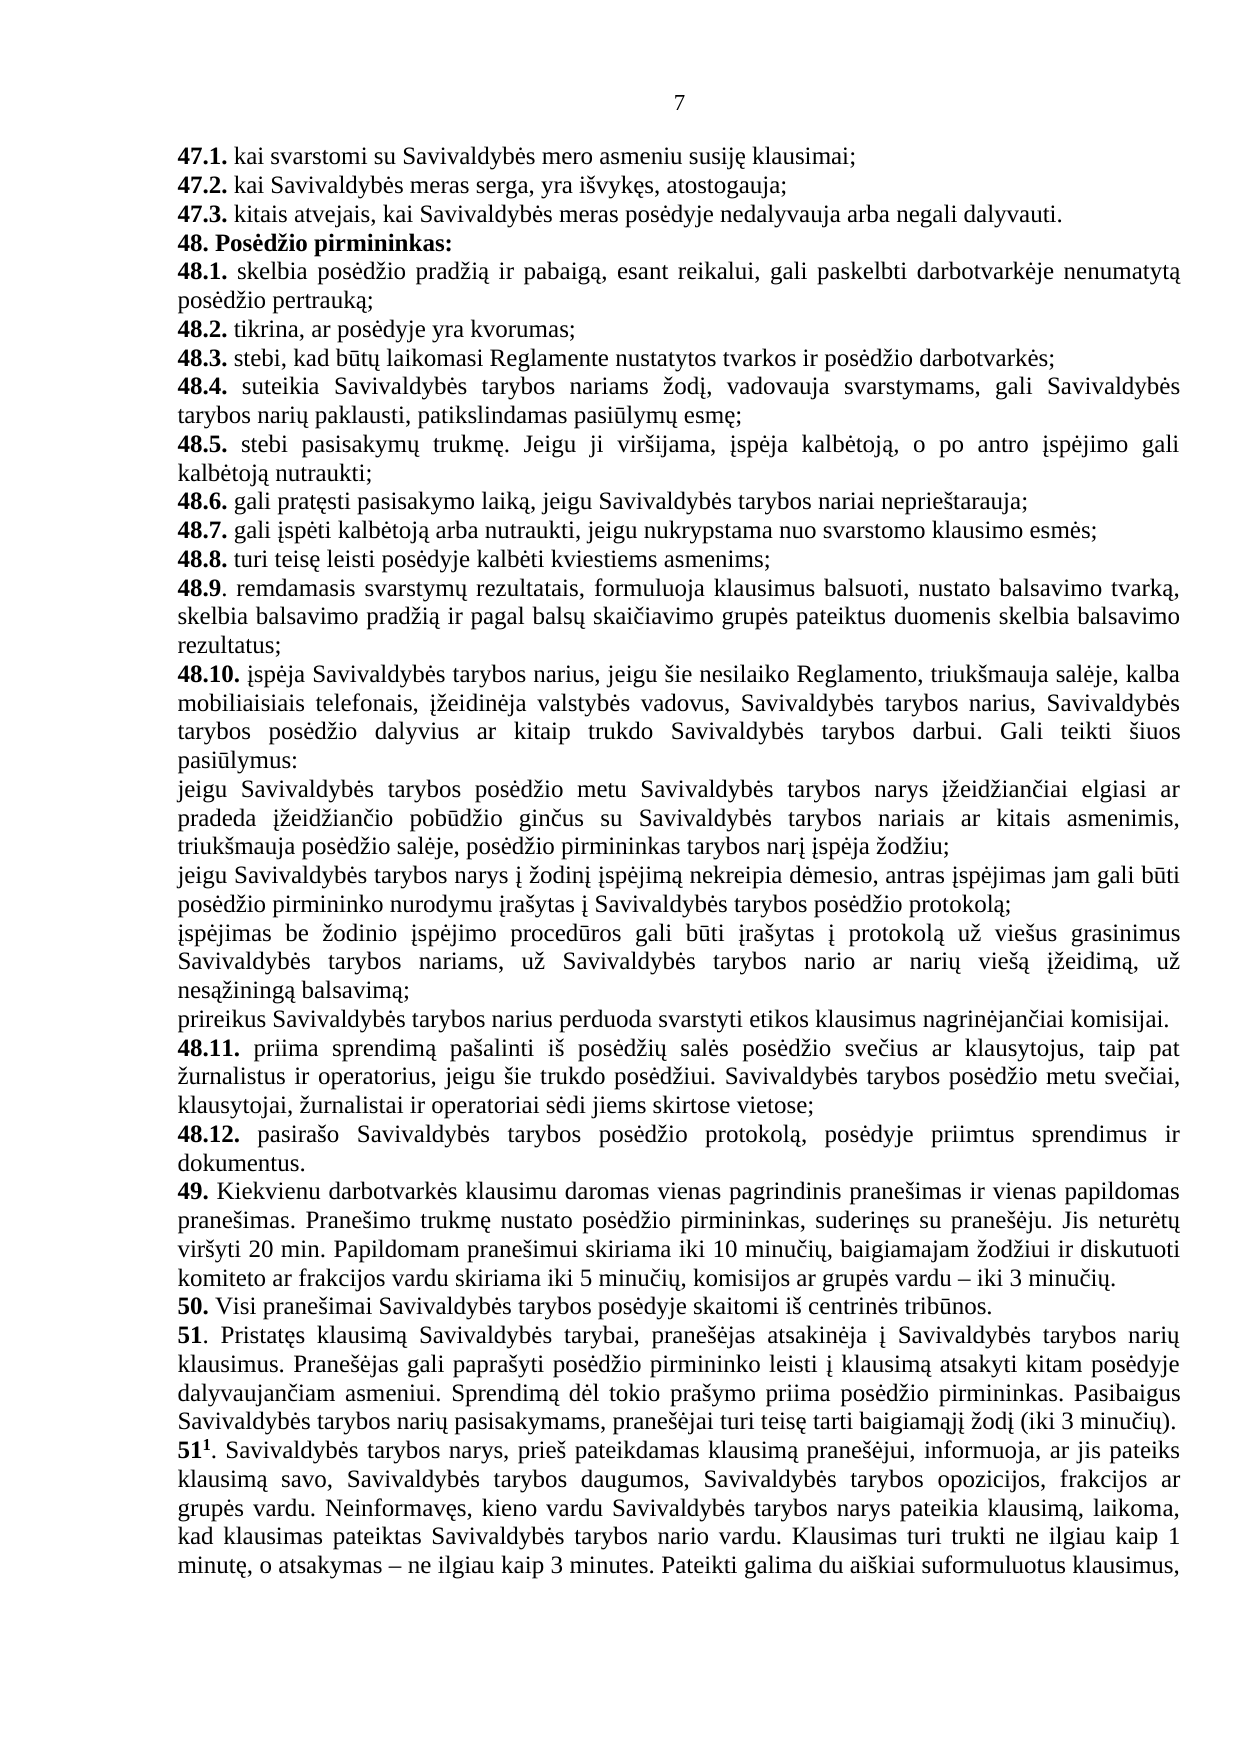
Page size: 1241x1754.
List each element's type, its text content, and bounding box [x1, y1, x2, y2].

text jeigu Savivaldybės tarybos posėdžio metu Savivaldybės tarybos narys įžeidžiančiai elgiasi ar pradeda įžeidžiančio pobūdžio ginčus su Savivaldybės tarybos nariais ar kitais asmenimis, triukšmauja posėdžio salėje, posėdžio pirmininkas tarybos narį įspėja žodžiu; [177, 774, 1181, 860]
text jeigu Savivaldybės tarybos narys į žodinį įspėjimą nekreipia dėmesio, antras įspėjimas jam gali būti posėdžio pirmininko nurodymu įrašytas į Savivaldybės tarybos posėdžio protokolą; [177, 860, 1181, 918]
text 48.8. turi teisę leisti posėdyje kalbėti kviestiems asmenims; [177, 544, 1181, 573]
text 48.2. tikrina, ar posėdyje yra kvorumas; [177, 314, 1181, 343]
text 47.2. kai Savivaldybės meras serga, yra išvykęs, atostogauja; [177, 170, 1181, 199]
text 49. Kiekvienu darbotvarkės klausimu daromas vienas pagrindinis pranešimas ir vienas papildomas pranešimas. Pranešimo trukmę nustato posėdžio pirmininkas, suderinęs su pranešėju. Jis neturėtų viršyti 20 min. Papildomam pranešimui skiriama iki 10 minučių, baigiamajam žodžiui ir diskutuoti komiteto ar frakcijos vardu skiriama iki 5 minučių, komisijos ar grupės vardu – iki 3 minučių. [177, 1176, 1181, 1291]
text 48.11. priima sprendimą pašalinti iš posėdžių salės posėdžio svečius ar klausytojus, taip pat žurnalistus ir operatorius, jeigu šie trukdo posėdžiui. Savivaldybės tarybos posėdžio metu svečiai, klausytojai, žurnalistai ir operatoriai sėdi jiems skirtose vietose; [177, 1033, 1181, 1119]
text 47.3. kitais atvejais, kai Savivaldybės meras posėdyje nedalyvauja arba negali dalyvauti. [177, 199, 1181, 228]
text 48.6. gali pratęsti pasisakymo laiką, jeigu Savivaldybės tarybos nariai neprieštarauja; [177, 486, 1181, 515]
text 48.1. skelbia posėdžio pradžią ir pabaigą, esant reikalui, gali paskelbti darbotvarkėje nenumatytą posėdžio pertrauką; [177, 256, 1181, 314]
text 48.12. pasirašo Savivaldybės tarybos posėdžio protokolą, posėdyje priimtus sprendimus ir dokumentus. [177, 1119, 1181, 1176]
text 48.3. stebi, kad būtų laikomasi Reglamente nustatytos tvarkos ir posėdžio darbotvarkės; [177, 343, 1181, 371]
text 511. Savivaldybės tarybos narys, prieš pateikdamas klausimą pranešėjui, informuoja, ar jis pateiks klausimą savo, Savivaldybės tarybos daugumos, Savivaldybės tarybos opozicijos, frakcijos ar grupės vardu. Neinformavęs, kieno vardu Savivaldybės tarybos narys pateikia klausimą, laikoma, kad klausimas pateiktas Savivaldybės tarybos nario vardu. Klausimas turi trukti ne ilgiau kaip 1 minutę, o atsakymas – ne ilgiau kaip 3 minutes. Pateikti galima du aiškiai suformuluotus klausimus, [177, 1435, 1181, 1579]
text 48.7. gali įspėti kalbėtoją arba nutraukti, jeigu nukrypstama nuo svarstomo klausimo esmės; [177, 515, 1181, 544]
text 48.4. suteikia Savivaldybės tarybos nariams žodį, vadovauja svarstymams, gali Savivaldybės tarybos narių paklausti, patikslindamas pasiūlymų esmę; [177, 371, 1181, 429]
text 47.1. kai svarstomi su Savivaldybės mero asmeniu susiję klausimai; [177, 141, 1181, 170]
text 48.5. stebi pasisakymų trukmę. Jeigu ji viršijama, įspėja kalbėtoją, o po antro įspėjimo gali kalbėtoją nutraukti; [177, 429, 1181, 486]
text 48.10. įspėja Savivaldybės tarybos narius, jeigu šie nesilaiko Reglamento, triukšmauja salėje, kalba mobiliaisiais telefonais, įžeidinėja valstybės vadovus, Savivaldybės tarybos narius, Savivaldybės tarybos posėdžio dalyvius ar kitaip trukdo Savivaldybės tarybos darbui. Gali teikti šiuos pasiūlymus: [177, 659, 1181, 774]
text 51. Pristatęs klausimą Savivaldybės tarybai, pranešėjas atsakinėja į Savivaldybės tarybos narių klausimus. Pranešėjas gali paprašyti posėdžio pirmininko leisti į klausimą atsakyti kitam posėdyje dalyvaujančiam asmeniui. Sprendimą dėl tokio prašymo priima posėdžio pirmininkas. Pasibaigus Savivaldybės tarybos narių pasisakymams, pranešėjai turi teisę tarti baigiamąjį žodį (iki 3 minučių). [177, 1320, 1181, 1435]
text įspėjimas be žodinio įspėjimo procedūros gali būti įrašytas į protokolą už viešus grasinimus Savivaldybės tarybos nariams, už Savivaldybės tarybos nario ar narių viešą įžeidimą, už nesąžiningą balsavimą; [177, 918, 1181, 1004]
text 50. Visi pranešimai Savivaldybės tarybos posėdyje skaitomi iš centrinės tribūnos. [177, 1291, 1181, 1320]
text prireikus Savivaldybės tarybos narius perduoda svarstyti etikos klausimus nagrinėjančiai komisijai. [177, 1004, 1181, 1033]
text 48. Posėdžio pirmininkas: [177, 228, 1181, 256]
text 48.9. remdamasis svarstymų rezultatais, formuluoja klausimus balsuoti, nustato balsavimo tvarką, skelbia balsavimo pradžią ir pagal balsų skaičiavimo grupės pateiktus duomenis skelbia balsavimo rezultatus; [177, 573, 1181, 659]
